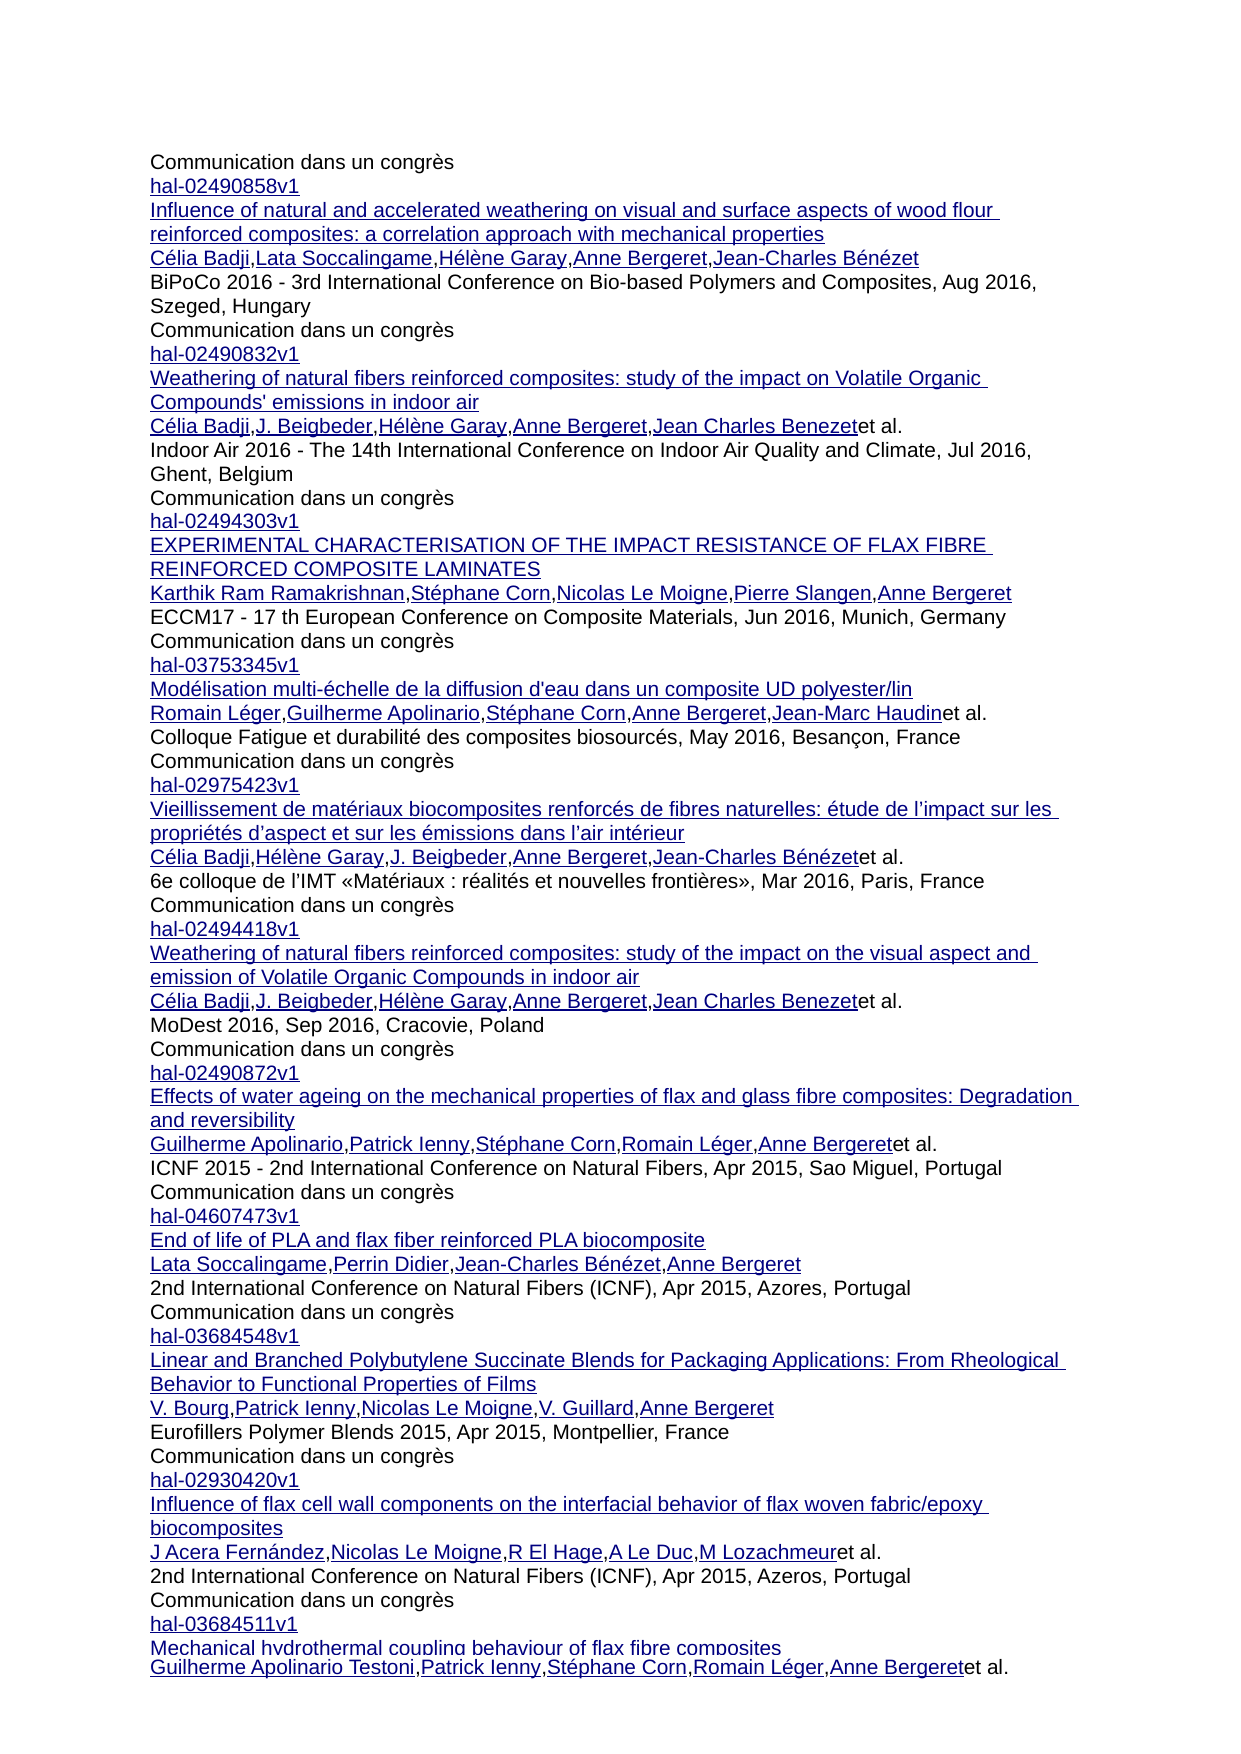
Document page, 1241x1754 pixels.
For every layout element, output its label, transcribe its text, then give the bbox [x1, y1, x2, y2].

table_cell Vieillissement de matériaux biocomposites renforcés de fibres naturelles: étude de l’impact sur les propriétés d’aspect et sur les émissions dans l’air intérieur Célia Badji,Hélène Garay,J. Beigbeder,Anne Bergeret,Jean-Charles Bénézetet al. 6e colloque de l’IMT «Matériaux : réalités et nouvelles frontières», Mar 2016, Paris, France Communication dans un congrès hal-02494418v1 [150, 797, 1090, 941]
table_cell End of life of PLA and flax fiber reinforced PLA biocomposite Lata Soccalingame,Perrin Didier,Jean-Charles Bénézet,Anne Bergeret 2nd International Conference on Natural Fibers (ICNF), Apr 2015, Azores, Portugal Communication dans un congrès hal-03684548v1 [150, 1228, 1090, 1348]
table_cell Mechanical hydrothermal coupling behaviour of flax fibre composites Guilherme Apolinario Testoni,Patrick Ienny,Stéphane Corn,Romain Léger,Anne Bergeretet al. [150, 1635, 1090, 1679]
table_cell EXPERIMENTAL CHARACTERISATION OF THE IMPACT RESISTANCE OF FLAX FIBRE REINFORCED COMPOSITE LAMINATES Karthik Ram Ramakrishnan,Stéphane Corn,Nicolas Le Moigne,Pierre Slangen,Anne Bergeret ECCM17 - 17 th European Conference on Composite Materials, Jun 2016, Munich, Germany Communication dans un congrès hal-03753345v1 [150, 533, 1090, 677]
table_cell Communication dans un congrès hal-02490858v1 [150, 150, 1090, 198]
table_cell Modélisation multi-échelle de la diffusion d'eau dans un composite UD polyester/lin Romain Léger,Guilherme Apolinario,Stéphane Corn,Anne Bergeret,Jean-Marc Haudinet al. Colloque Fatigue et durabilité des composites biosourcés, May 2016, Besançon, France Communication dans un congrès hal-02975423v1 [150, 677, 1090, 797]
table_cell Influence of natural and accelerated weathering on visual and surface aspects of wood flour reinforced composites: a correlation approach with mechanical properties Célia Badji,Lata Soccalingame,Hélène Garay,Anne Bergeret,Jean-Charles Bénézet BiPoCo 2016 - 3rd International Conference on Bio-based Polymers and Composites, Aug 2016, Szeged, Hungary Communication dans un congrès hal-02490832v1 [150, 198, 1090, 366]
table_cell Effects of water ageing on the mechanical properties of flax and glass fibre composites: Degradation and reversibility Guilherme Apolinario,Patrick Ienny,Stéphane Corn,Romain Léger,Anne Bergeretet al. ICNF 2015 - 2nd International Conference on Natural Fibers, Apr 2015, Sao Miguel, Portugal Communication dans un congrès hal-04607473v1 [150, 1084, 1090, 1228]
table_cell Weathering of natural fibers reinforced composites: study of the impact on the visual aspect and emission of Volatile Organic Compounds in indoor air Célia Badji,J. Beigbeder,Hélène Garay,Anne Bergeret,Jean Charles Benezetet al. MoDest 2016, Sep 2016, Cracovie, Poland Communication dans un congrès hal-02490872v1 [150, 941, 1090, 1084]
table_cell Linear and Branched Polybutylene Succinate Blends for Packaging Applications: From Rheological Behavior to Functional Properties of Films V. Bourg,Patrick Ienny,Nicolas Le Moigne,V. Guillard,Anne Bergeret Eurofillers Polymer Blends 2015, Apr 2015, Montpellier, France Communication dans un congrès hal-02930420v1 [150, 1348, 1090, 1492]
table_cell Influence of flax cell wall components on the interfacial behavior of flax woven fabric/epoxy biocomposites J Acera Fernández,Nicolas Le Moigne,R El Hage,A Le Duc,M Lozachmeuret al. 2nd International Conference on Natural Fibers (ICNF), Apr 2015, Azeros, Portugal Communication dans un congrès hal-03684511v1 [150, 1492, 1090, 1635]
table_cell Weathering of natural fibers reinforced composites: study of the impact on Volatile Organic Compounds' emissions in indoor air Célia Badji,J. Beigbeder,Hélène Garay,Anne Bergeret,Jean Charles Benezetet al. Indoor Air 2016 - The 14th International Conference on Indoor Air Quality and Climate, Jul 2016, Ghent, Belgium Communication dans un congrès hal-02494303v1 [150, 366, 1090, 533]
